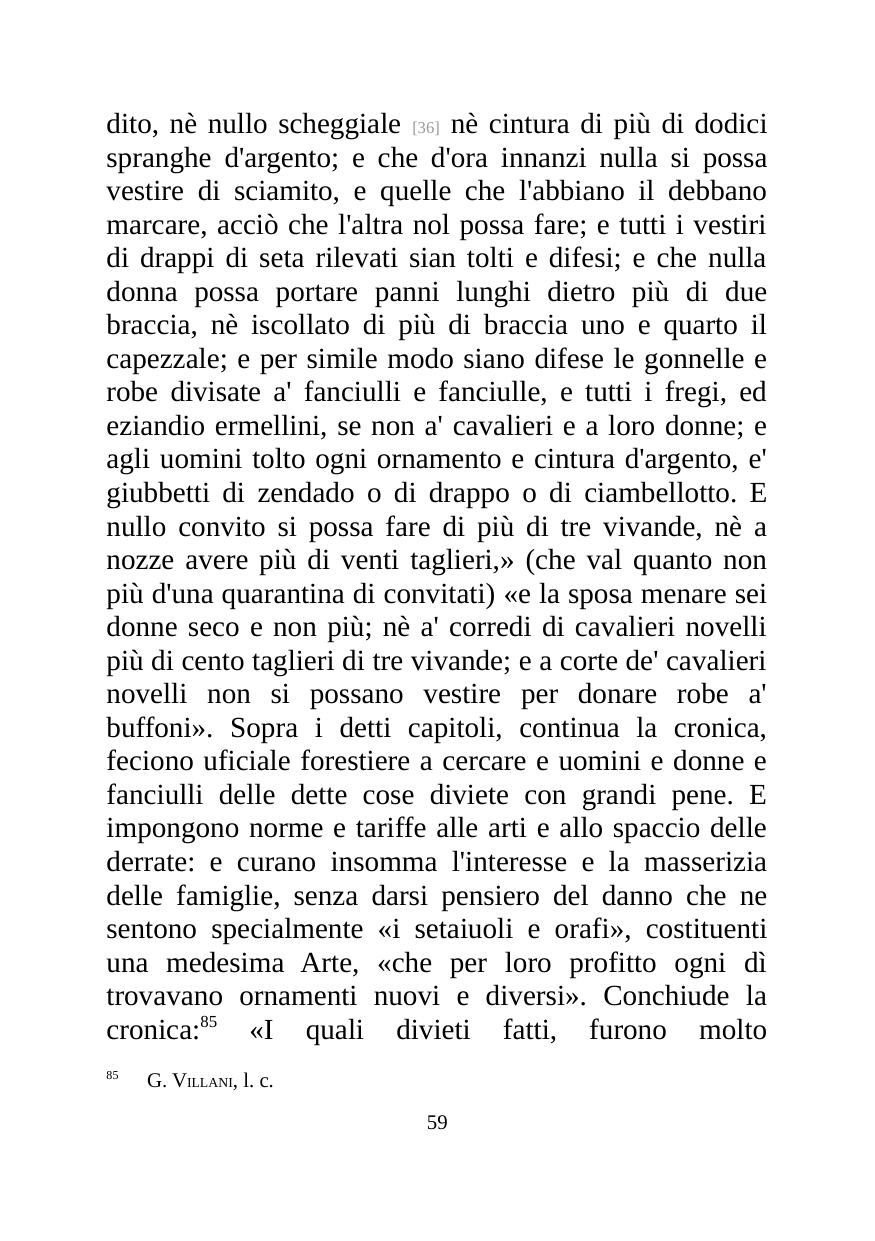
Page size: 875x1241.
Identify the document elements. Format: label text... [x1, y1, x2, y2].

text G. Villani, l. c. [106, 1068, 768, 1092]
text Ed ecco che il Comune, rigido ed inflessibile mantenitore de' proprî diritti, arma l'Esecutor della legge, di capitoli e statuti suntuarî severissimi «contra i disordinati ornamenti delle donne di Firenze»; le quali piegano crucciose il capo, e di mala voglia obbediscono: siamo nel 1324. Ma son passati appena due anni; e tolta occasione dalla venuta del duca di Calabria, chiamato al solito esercizio di signoria angioina sulla guelfa repubblica, le donne si fanno attorno alla duchessa sua moglie, che è una francese, Maria di Valois; e ottengono sia loro reso «uno loro spiacevole e disonesto ornamento» [35] (è la borghesia che brontola per bocca di Giovanni Villani) «di trecce grosse di seta gialla e bianca, le quali portavano in luogo di trecce di capelli dinanzi al viso...., ornamento disonesto e trasnaturato....: e così il disordinato appetito delle donne vince la ragione e il senno degli uomini». Una corte ducale, quel codazzo cortigiano e francese, operano, ne' pochi anni che Firenze se li gode, il proprio effetto: e i Fiorentini, per calen d'aprile del 1330, «tolgono tutti gli ornamenti alle loro donne», e, si può ben dire con una parola di stampo adatto al caso, le disabbigliano da capo a piè. Sentite! «Essendo le donne di Firenze molto trascorse in soperchi ornamenti di corone e ghirlande d'oro e d'argento, e di perle e pietre preziose, e reti e intrecciatoi di perle, e altri divisati ornamenti di testa di grande costo; e simile, di vestiti intagliati di diversi panni e di drappi rilevati di seta, e di più maniere, con fregi e di perle e di bottoni d'ariento dorato ispessi, a quattro e sei fila, accoppiati insieme; e fibbiati di perle e di pietre preziose al petto, con diversi segni e lettere; e per simile modo facendosi conviti disordinati per le nozze delle spose, ed altri, con più soperchie e disordinate vivande; - sopra ciò si provvede e si fanno ordini, che niuna donna non possa portare nulla corona nè ghirlanda, nè d'oro nè d'ariento nè di perle nè di pietre nè di seta, nè niuna similitudine di corona nè di ghirlande, eziandio di carta dipinta; nè rete nè trecciere di nulla spezie, se non semplici; nè nullo vestimento intagliato nè dipinto con niuna figura, se non fosse tessuto; nè nullo addogato nè traverso, se non semplice partita di due colori; nè nulla fregiatura, nè d'oro nè d'ariento nè di seta, nè niuna pietra preziosa, nè eziandio ismalto nè vetro; nè potere portare più di due anella in dito, nè nullo scheggiale [36] nè cintura di più di dodici spranghe d'argento; e che d'ora innanzi nulla si possa vestire di sciamito, e quelle che l'abbiano il debbano marcare, acciò che l'altra nol possa fare; e tutti i vestiri di drappi di seta rilevati sian tolti e difesi; e che nulla donna possa portare panni lunghi dietro più di due braccia, nè iscollato di più di braccia uno e quarto il capezzale; e per simile modo siano difese le gonnelle e robe divisate a' fanciulli e fanciulle, e tutti i fregi, ed eziandio ermellini, se non a' cavalieri e a loro donne; e agli uomini tolto ogni ornamento e cintura d'argento, e' giubbetti di zendado o di drappo o di ciambellotto. E nullo convito si possa fare di più di tre vivande, nè a nozze avere più di venti taglieri,» (che val quanto non più d'una quarantina di convitati) «e la sposa menare sei donne seco e non più; nè a' corredi di cavalieri novelli più di cento taglieri di tre vivande; e a corte de' cavalieri novelli non si possano vestire per donare robe a' buffoni». Sopra i detti capitoli, continua la cronica, feciono uficiale forestiere a cercare e uomini e donne e fanciulli delle dette cose diviete con grandi pene. E impongono norme e tariffe alle arti e allo spaccio delle derrate: e curano insomma l'interesse e la masserizia delle famiglie, senza darsi pensiero del danno che ne sentono specialmente «i setaiuoli e orafi», costituenti una medesima Arte, «che per loro profitto ogni dì trovavano ornamenti nuovi e diversi». Conchiude la cronica: «I quali divieti fatti, furono molto commendati e lodati da tutti gli Italiani; e se le donne usavano soperchi ornamenti, furono recate al convenevole: onde forte si dolsono tutte, ma per gli forti ordini tutte si rimasono degli oltraggi» (cioè da quelli eccessi); «e per non potere avere panni intagliati, vollono panni divisati e istrangi i più ch'elle [37] poteano avere, mandandogli a fare infino in Fiandra e in Brabante, non guardando a costo. Ma però molto fu grande vantaggio a tutti i cittadini in non fare le disordinate spese nelle loro donne e conviti e nozze, come prima faceano; e molto furono commendati i detti ordini, perocchè furono utili e onesti; e quasi tutte le città di Toscana, e molte d'Italia, mandarono a Firenze per esempio de' detti ordini, e confermargli nelle loro città». [106, 106, 768, 1045]
